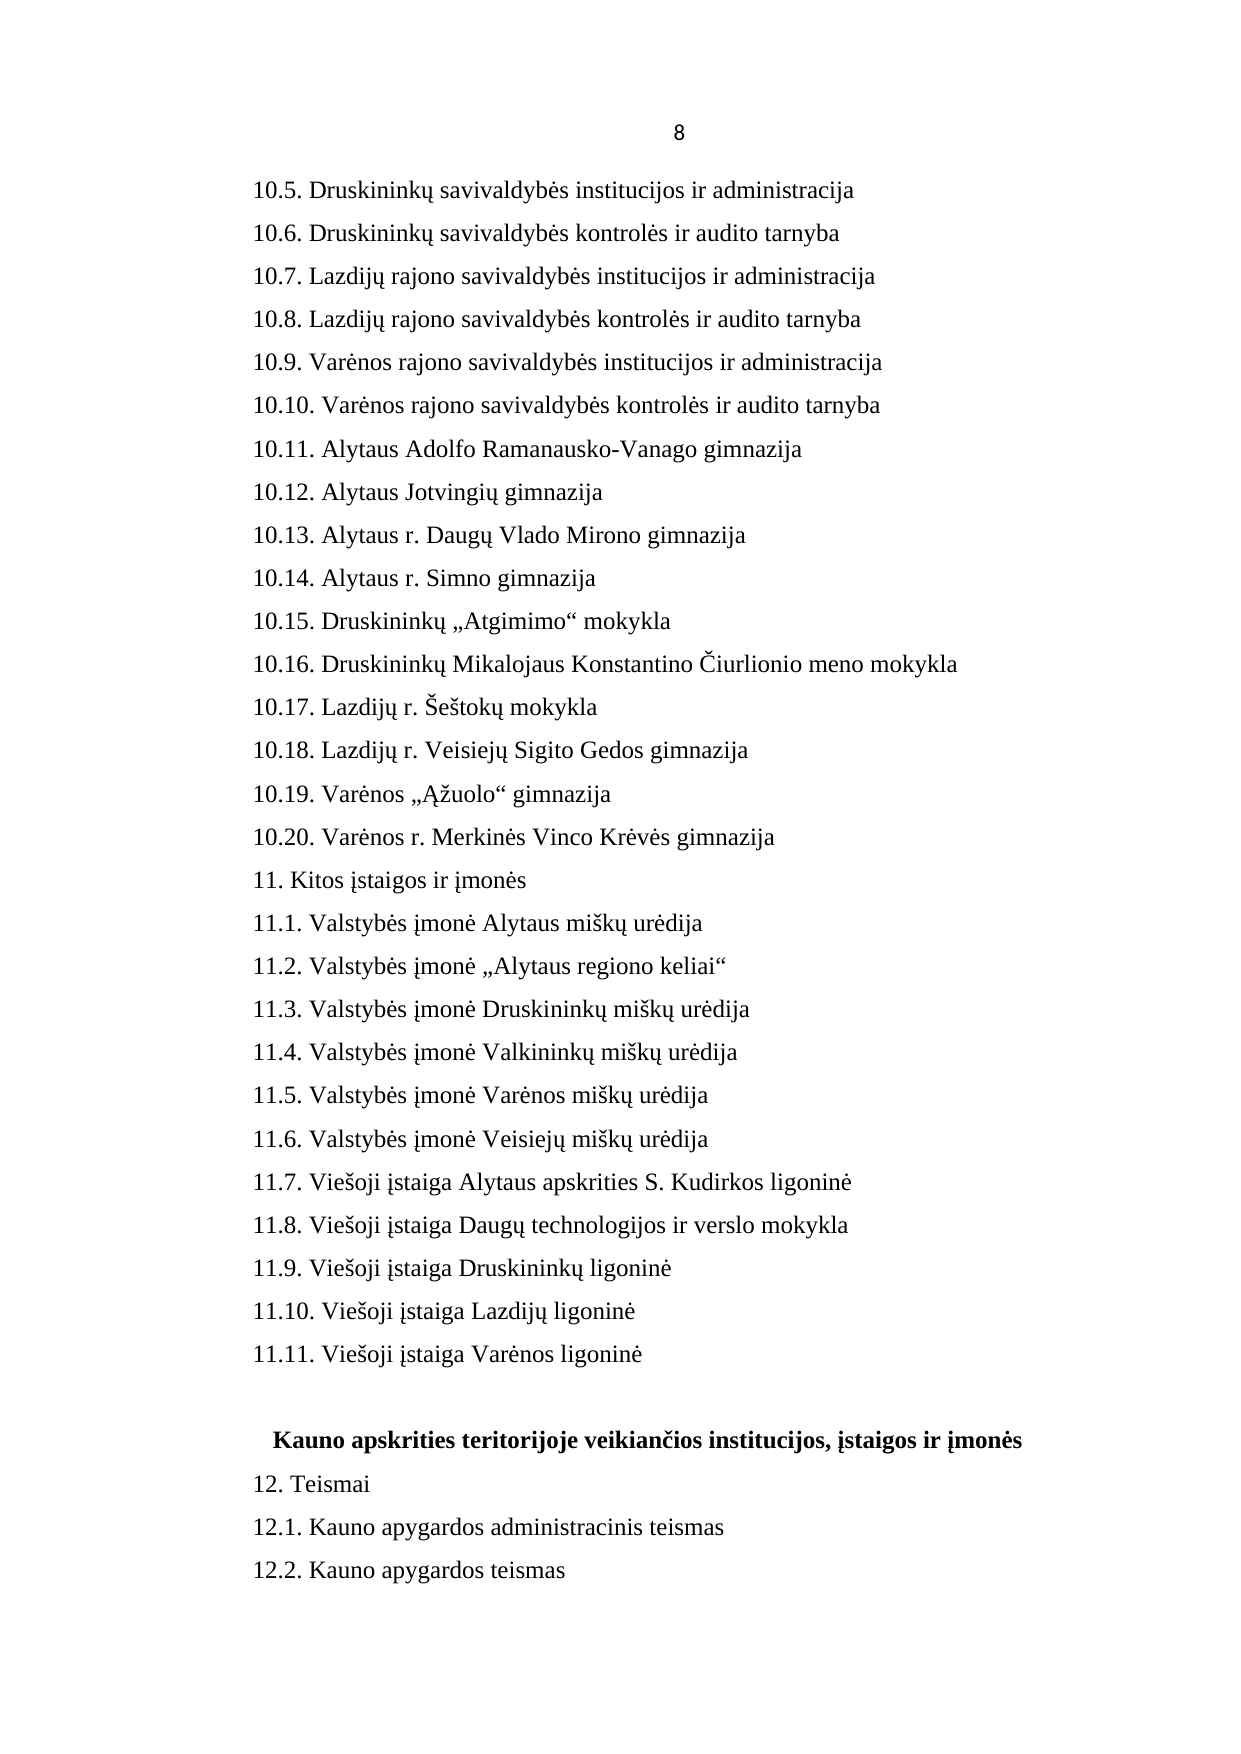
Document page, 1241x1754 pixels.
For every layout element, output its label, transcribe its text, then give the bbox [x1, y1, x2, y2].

text 10.17. Lazdijų r. Šeštokų mokykla [177, 692, 1181, 721]
text 10.20. Varėnos r. Merkinės Vinco Krėvės gimnazija [177, 822, 1181, 851]
text 10.19. Varėnos „Ąžuolo“ gimnazija [177, 779, 1181, 807]
text 10.8. Lazdijų rajono savivaldybės kontrolės ir audito tarnyba [177, 304, 1181, 333]
text 11.11. Viešoji įstaiga Varėnos ligoninė [177, 1339, 1181, 1368]
text 10.9. Varėnos rajono savivaldybės institucijos ir administracija [177, 347, 1181, 376]
text 10.10. Varėnos rajono savivaldybės kontrolės ir audito tarnyba [177, 391, 1181, 419]
text 11.2. Valstybės įmonė „Alytaus regiono keliai“ [177, 951, 1181, 980]
text 12.1. Kauno apygardos administracinis teismas [177, 1512, 1181, 1541]
text 11. Kitos įstaigos ir įmonės [177, 865, 1181, 894]
text 10.6. Druskininkų savivaldybės kontrolės ir audito tarnyba [177, 218, 1181, 247]
text 11.4. Valstybės įmonė Valkininkų miškų urėdija [177, 1037, 1181, 1066]
text 11.6. Valstybės įmonė Veisiejų miškų urėdija [177, 1124, 1181, 1152]
text 10.15. Druskininkų „Atgimimo“ mokykla [177, 606, 1181, 635]
text 11.7. Viešoji įstaiga Alytaus apskrities S. Kudirkos ligoninė [177, 1167, 1181, 1196]
text 10.13. Alytaus r. Daugų Vlado Mirono gimnazija [177, 520, 1181, 549]
text 10.18. Lazdijų r. Veisiejų Sigito Gedos gimnazija [177, 736, 1181, 764]
text 11.5. Valstybės įmonė Varėnos miškų urėdija [177, 1081, 1181, 1109]
text 12.2. Kauno apygardos teismas [177, 1555, 1181, 1584]
text 11.10. Viešoji įstaiga Lazdijų ligoninė [177, 1296, 1181, 1325]
text 11.8. Viešoji įstaiga Daugų technologijos ir verslo mokykla [177, 1210, 1181, 1239]
text 10.12. Alytaus Jotvingių gimnazija [177, 477, 1181, 506]
text Kauno apskrities teritorijoje veikiančios institucijos, įstaigos ir įmonės [177, 1426, 1181, 1454]
text 10.14. Alytaus r. Simno gimnazija [177, 563, 1181, 592]
text 10.11. Alytaus Adolfo Ramanausko-Vanago gimnazija [177, 434, 1181, 462]
text 12. Teismai [177, 1469, 1181, 1497]
text 11.1. Valstybės įmonė Alytaus miškų urėdija [177, 908, 1181, 937]
text 10.5. Druskininkų savivaldybės institucijos ir administracija [177, 175, 1181, 204]
text 11.9. Viešoji įstaiga Druskininkų ligoninė [177, 1253, 1181, 1282]
text 11.3. Valstybės įmonė Druskininkų miškų urėdija [177, 994, 1181, 1023]
text 10.16. Druskininkų Mikalojaus Konstantino Čiurlionio meno mokykla [177, 649, 1181, 678]
text 10.7. Lazdijų rajono savivaldybės institucijos ir administracija [177, 261, 1181, 290]
